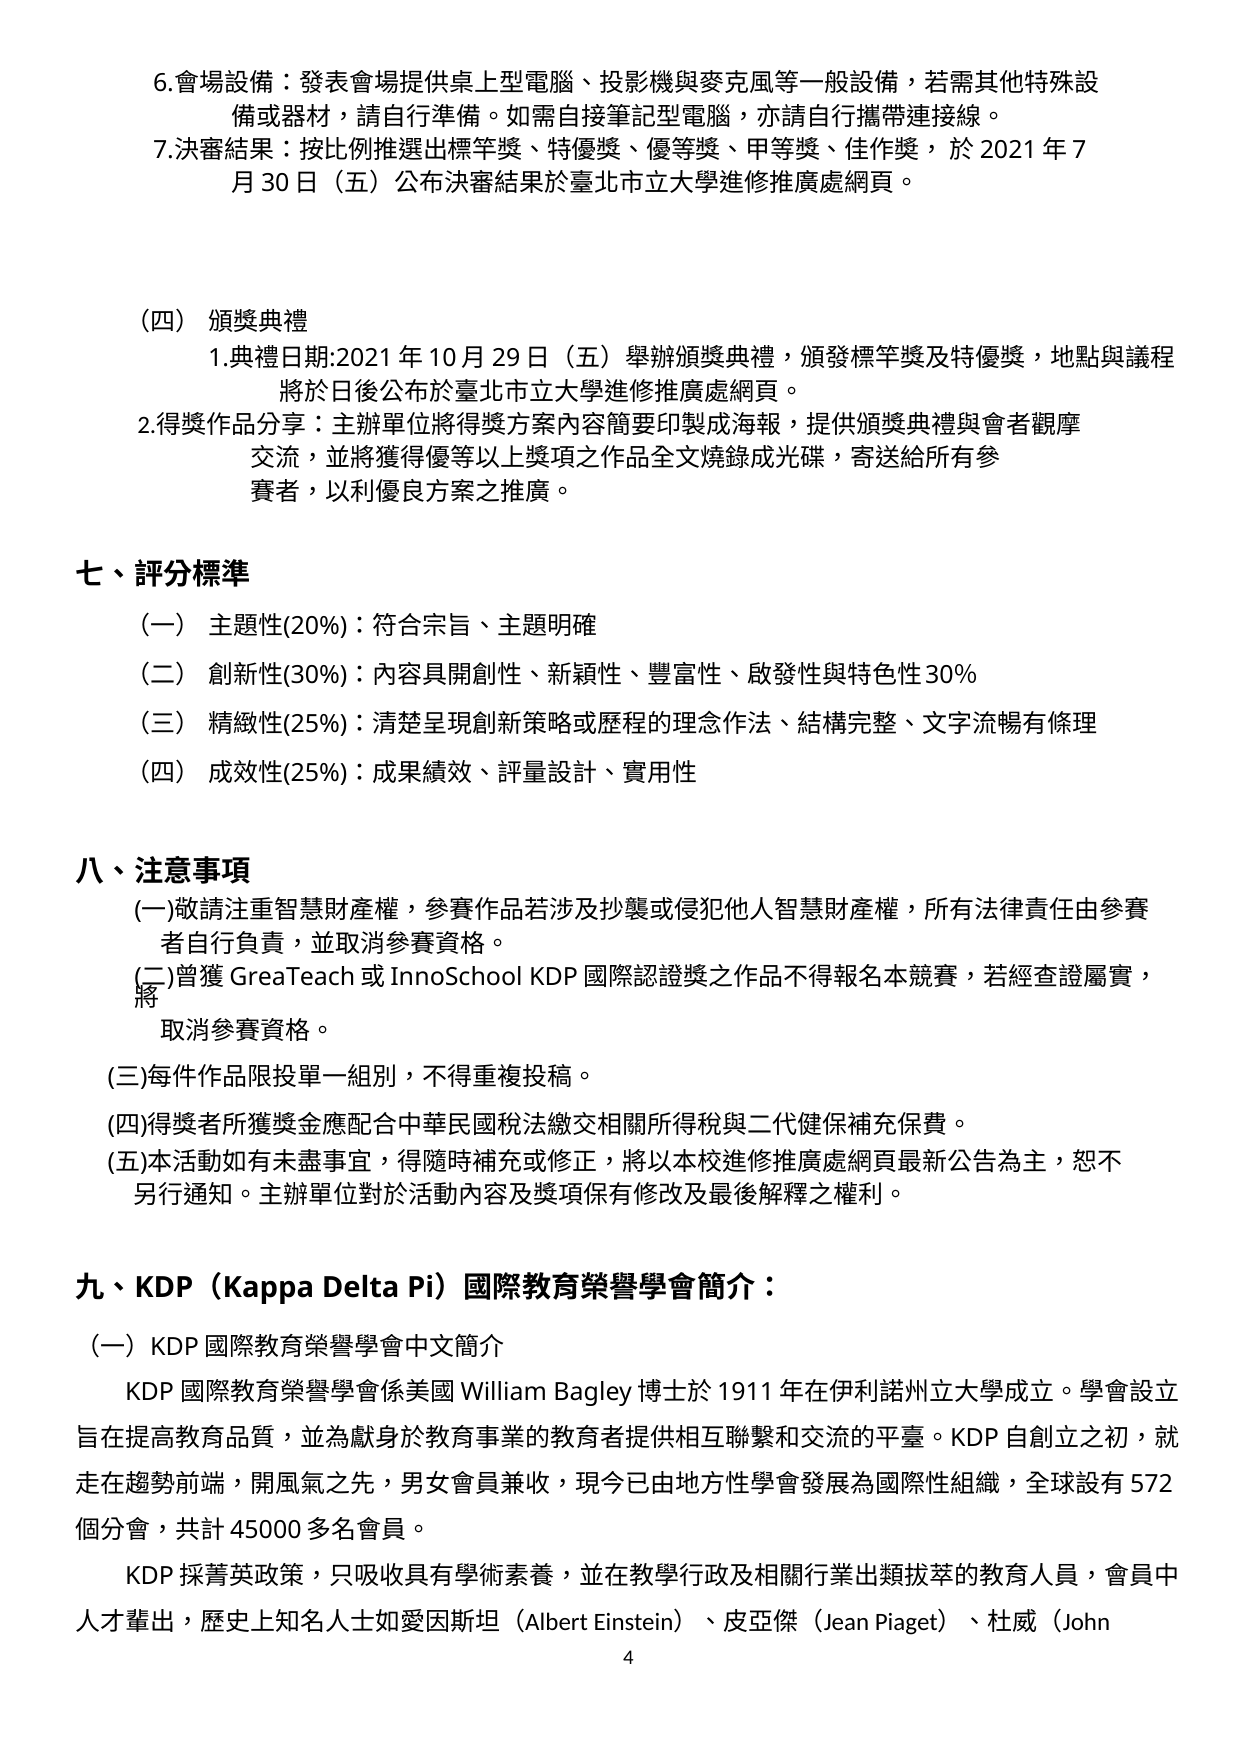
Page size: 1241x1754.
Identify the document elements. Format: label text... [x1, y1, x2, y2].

list 成效性(25%)：成果績效、評量設計、實用性 [125, 752, 1181, 788]
text KDP 國際教育榮譽學會係美國William Bagley博士於1911年在伊利諾州立大學成立。學會設立旨在提高教育品質，並為獻身於教育事業的教育者提供相互聯繫和交流的平臺。KDP自創立之初，就走在趨勢前端，開風氣之先，男女會員兼收，現今已由地方性學會發展為國際性組織，全球設有572個分會，共計45000多名會員。 [75, 1364, 1181, 1547]
list 頒獎典禮 [125, 301, 1181, 338]
text （一）KDP國際教育榮譽學會中文簡介 [75, 1318, 1181, 1364]
list 創新性(30%)：內容具開創性、新穎性、豐富性、啟發性與特色性 30％ [125, 654, 1181, 691]
text (五)本活動如有未盡事宜，得隨時補充或修正，將以本校進修推廣處網頁最新公告為主，恕不 [143, 1154, 1181, 1174]
text 交流，並將獲得優等以上獎項之作品全文燒錄成光碟，寄送給所有參 [75, 450, 1181, 471]
text KDP採菁英政策，只吸收具有學術素養，並在教學行政及相關行業出類拔萃的教育人員，會員中人才輩出，歷史上知名人士如愛因斯坦（Albert Einstein）、皮亞傑（Jean Piaget）、杜威（John [75, 1547, 1181, 1639]
text 備或器材，請自行準備。如需自接筆記型電腦，亦請自行攜帶連接線。 [75, 108, 1181, 129]
text 取消參賽資格。 [134, 1023, 1181, 1044]
text 2.得獎作品分享：主辦單位將得獎方案內容簡要印製成海報，提供頒獎典禮與會者觀摩 [75, 417, 1181, 438]
text (三)每件作品限投單一組別，不得重複投稿。 [75, 1056, 1181, 1092]
text 將於日後公布於臺北市立大學進修推廣處網頁。 [208, 383, 1181, 404]
list 評分標準 [75, 551, 1181, 593]
text 月30日（五）公布決審結果於臺北市立大學進修推廣處網頁。 [75, 175, 1181, 196]
text (四)得獎者所獲獎金應配合中華民國稅法繳交相關所得稅與二代健保補充保費。 [75, 1105, 1181, 1141]
list KDP（Kappa Delta Pi）國際教育榮譽學會簡介： [75, 1263, 1181, 1306]
text 1.典禮日期:2021年10月29日（五）舉辦頒獎典禮，頒發標竿獎及特優獎，地點與議程 [208, 350, 1181, 371]
list 精緻性(25%)：清楚呈現創新策略或歷程的理念作法、結構完整、文字流暢有條理 [125, 703, 1181, 739]
list 主題性(20%)：符合宗旨、主題明確 [125, 606, 1181, 642]
text 賽者，以利優良方案之推廣。 [75, 483, 1181, 504]
list 注意事項 [75, 847, 1181, 889]
text (二)曾獲GreaTeach或InnoSchool KDP國際認證獎之作品不得報名本競賽，若經查證屬實，將 [134, 969, 1181, 1010]
text (一)敬請注重智慧財產權，參賽作品若涉及抄襲或侵犯他人智慧財產權，所有法律責任由參賽 [134, 902, 1181, 923]
text 者自行負責，並取消參賽資格。 [134, 935, 1181, 956]
text 7.決審結果：按比例推選出標竿獎、特優獎、優等獎、甲等獎、佳作奬， 於2021年7 [75, 142, 1181, 162]
text 另行通知。主辦單位對於活動內容及獎項保有修改及最後解釋之權利。 [75, 1187, 1181, 1208]
text 6.會場設備：發表會場提供桌上型電腦、投影機與麥克風等一般設備，若需其他特殊設 [75, 75, 1181, 96]
